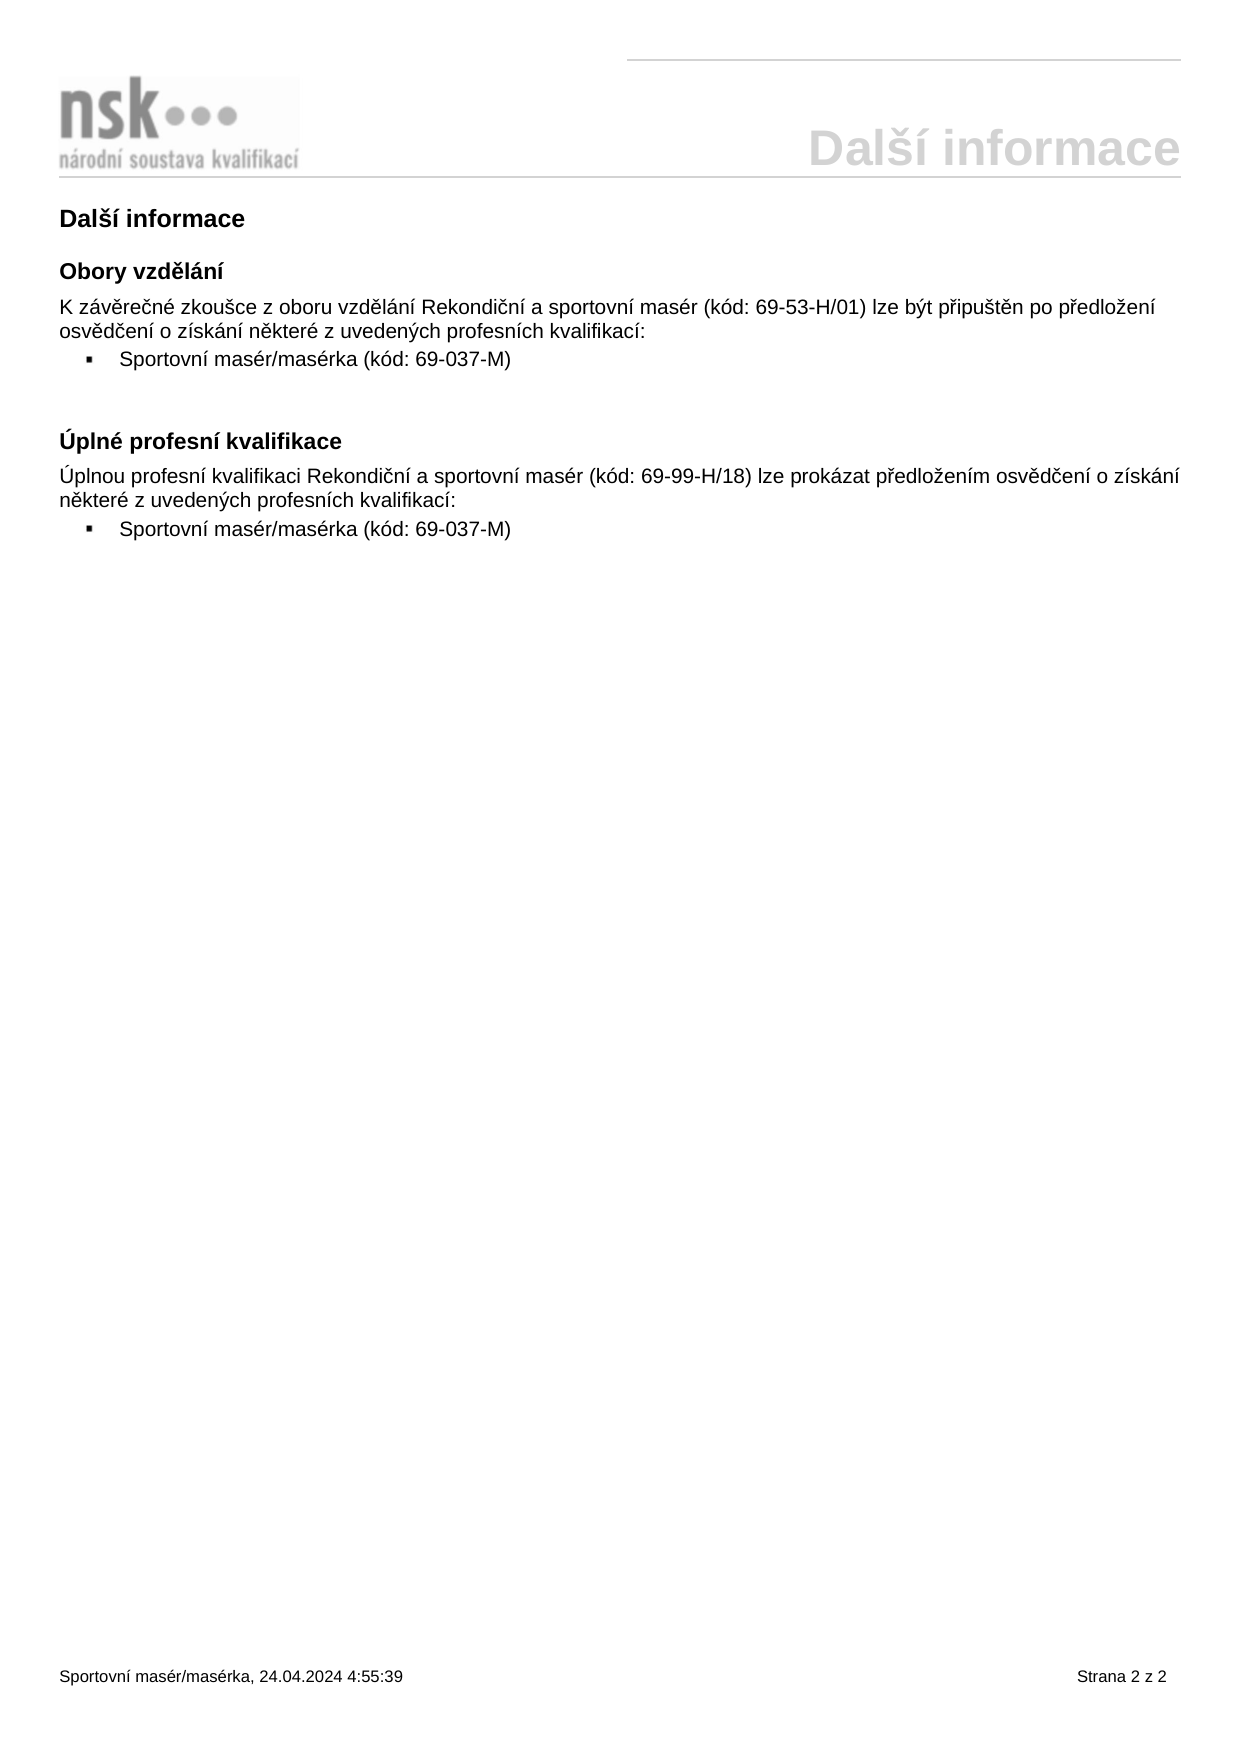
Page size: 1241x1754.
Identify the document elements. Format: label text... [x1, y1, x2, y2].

table_cell [861, 373, 1167, 406]
table_cell [619, 194, 627, 200]
table_cell [619, 512, 627, 517]
table_cell [861, 512, 1167, 517]
table_cell Úplné profesní kvalifikace [59, 418, 1181, 464]
table_cell [1167, 542, 1181, 575]
table_cell [861, 875, 1167, 1175]
table_cell [861, 343, 1167, 347]
table_cell [59, 1175, 119, 1416]
table_cell [59, 236, 119, 248]
table_cell [482, 236, 619, 248]
table_cell [119, 406, 482, 418]
table_cell [619, 1175, 627, 1416]
table_cell [627, 406, 861, 418]
table_cell [861, 1416, 1167, 1658]
table_cell [482, 542, 619, 575]
table_cell [59, 373, 119, 406]
table_cell [861, 542, 1167, 575]
table_cell [627, 512, 861, 517]
table_cell [59, 178, 1181, 194]
table_cell [482, 406, 619, 418]
table_cell [619, 236, 627, 248]
table_cell [119, 343, 482, 347]
table_cell [861, 406, 1167, 418]
table_cell [1167, 373, 1181, 406]
table_cell [119, 373, 482, 406]
table_cell [627, 575, 861, 875]
table_cell [1167, 236, 1181, 248]
table_cell [482, 1416, 619, 1658]
table_cell [59, 875, 119, 1175]
table_cell [861, 1175, 1167, 1416]
table_cell [119, 575, 482, 875]
table_cell [482, 875, 619, 1175]
table_cell [482, 1175, 619, 1416]
picture [59, 516, 119, 541]
table_cell [861, 236, 1167, 248]
table_cell [59, 343, 119, 347]
table_cell Obory vzdělání [59, 248, 1181, 295]
table_cell [482, 512, 619, 517]
table_cell [119, 512, 482, 517]
table_cell [482, 575, 619, 875]
table_cell [59, 512, 119, 516]
table_cell [119, 1175, 482, 1416]
table_cell [59, 1416, 119, 1658]
table_cell [1167, 1175, 1181, 1416]
table_cell [1167, 575, 1181, 875]
table_cell [619, 373, 627, 406]
table_cell Sportovní masér/masérka, 24.04.2024 4:55:39 [59, 1658, 861, 1694]
table_cell [59, 542, 119, 575]
table_cell [59, 171, 119, 176]
table_cell [482, 373, 619, 406]
table_cell [627, 343, 861, 347]
table_cell [627, 875, 861, 1175]
table_cell Úplnou profesní kvalifikaci Rekondiční a sportovní masér (kód: 69-99-H/18) lze prokázat předložením osvědčení o získání některé z uvedených profesních kvalifikací: [59, 464, 1181, 512]
table_cell Sportovní masér/masérka (kód: 69-037-M) [119, 517, 1181, 542]
table_cell Sportovní masér/masérka (kód: 69-037-M) [119, 347, 1181, 373]
table_cell [59, 194, 119, 200]
table_cell [482, 171, 619, 176]
table_cell [1167, 194, 1181, 200]
table_cell [619, 575, 627, 875]
table_cell [619, 542, 627, 575]
table_cell [619, 170, 627, 176]
table_cell [627, 373, 861, 406]
table_cell [620, 59, 627, 170]
table_cell [627, 236, 861, 248]
table_cell [1167, 512, 1181, 517]
table_cell [619, 875, 627, 1175]
table_cell [119, 171, 482, 176]
table_cell [59, 575, 119, 875]
table_cell [627, 1416, 861, 1658]
picture [58, 59, 620, 171]
table_cell [482, 343, 619, 347]
table_cell [627, 542, 861, 575]
table_cell [861, 194, 1167, 200]
table_cell [1167, 1658, 1181, 1694]
table_cell [861, 575, 1167, 875]
table_cell Další informace [59, 200, 1181, 236]
table_cell [1167, 1416, 1181, 1658]
table_cell [119, 1416, 482, 1658]
table_cell [1167, 406, 1181, 418]
table_cell [119, 236, 482, 248]
table_cell [627, 1175, 861, 1416]
table_cell [619, 406, 627, 418]
table_cell [119, 875, 482, 1175]
table_cell K závěrečné zkoušce z oboru vzdělání Rekondiční a sportovní masér (kód: 69-53-H/01) lze být připuštěn po předložení osvědčení o získání některé z uvedených profesních kvalifikací: [59, 295, 1181, 343]
picture [59, 347, 119, 372]
table_cell [119, 542, 482, 575]
table_cell [59, 406, 119, 418]
table_cell [627, 194, 861, 200]
table_cell Další informace [627, 61, 1181, 176]
table_cell [1167, 343, 1181, 347]
table_cell [1167, 875, 1181, 1175]
table_cell [482, 194, 619, 200]
table_cell [119, 194, 482, 200]
table_cell Strana 2 z 2 [861, 1658, 1167, 1694]
table_cell [619, 1416, 627, 1658]
